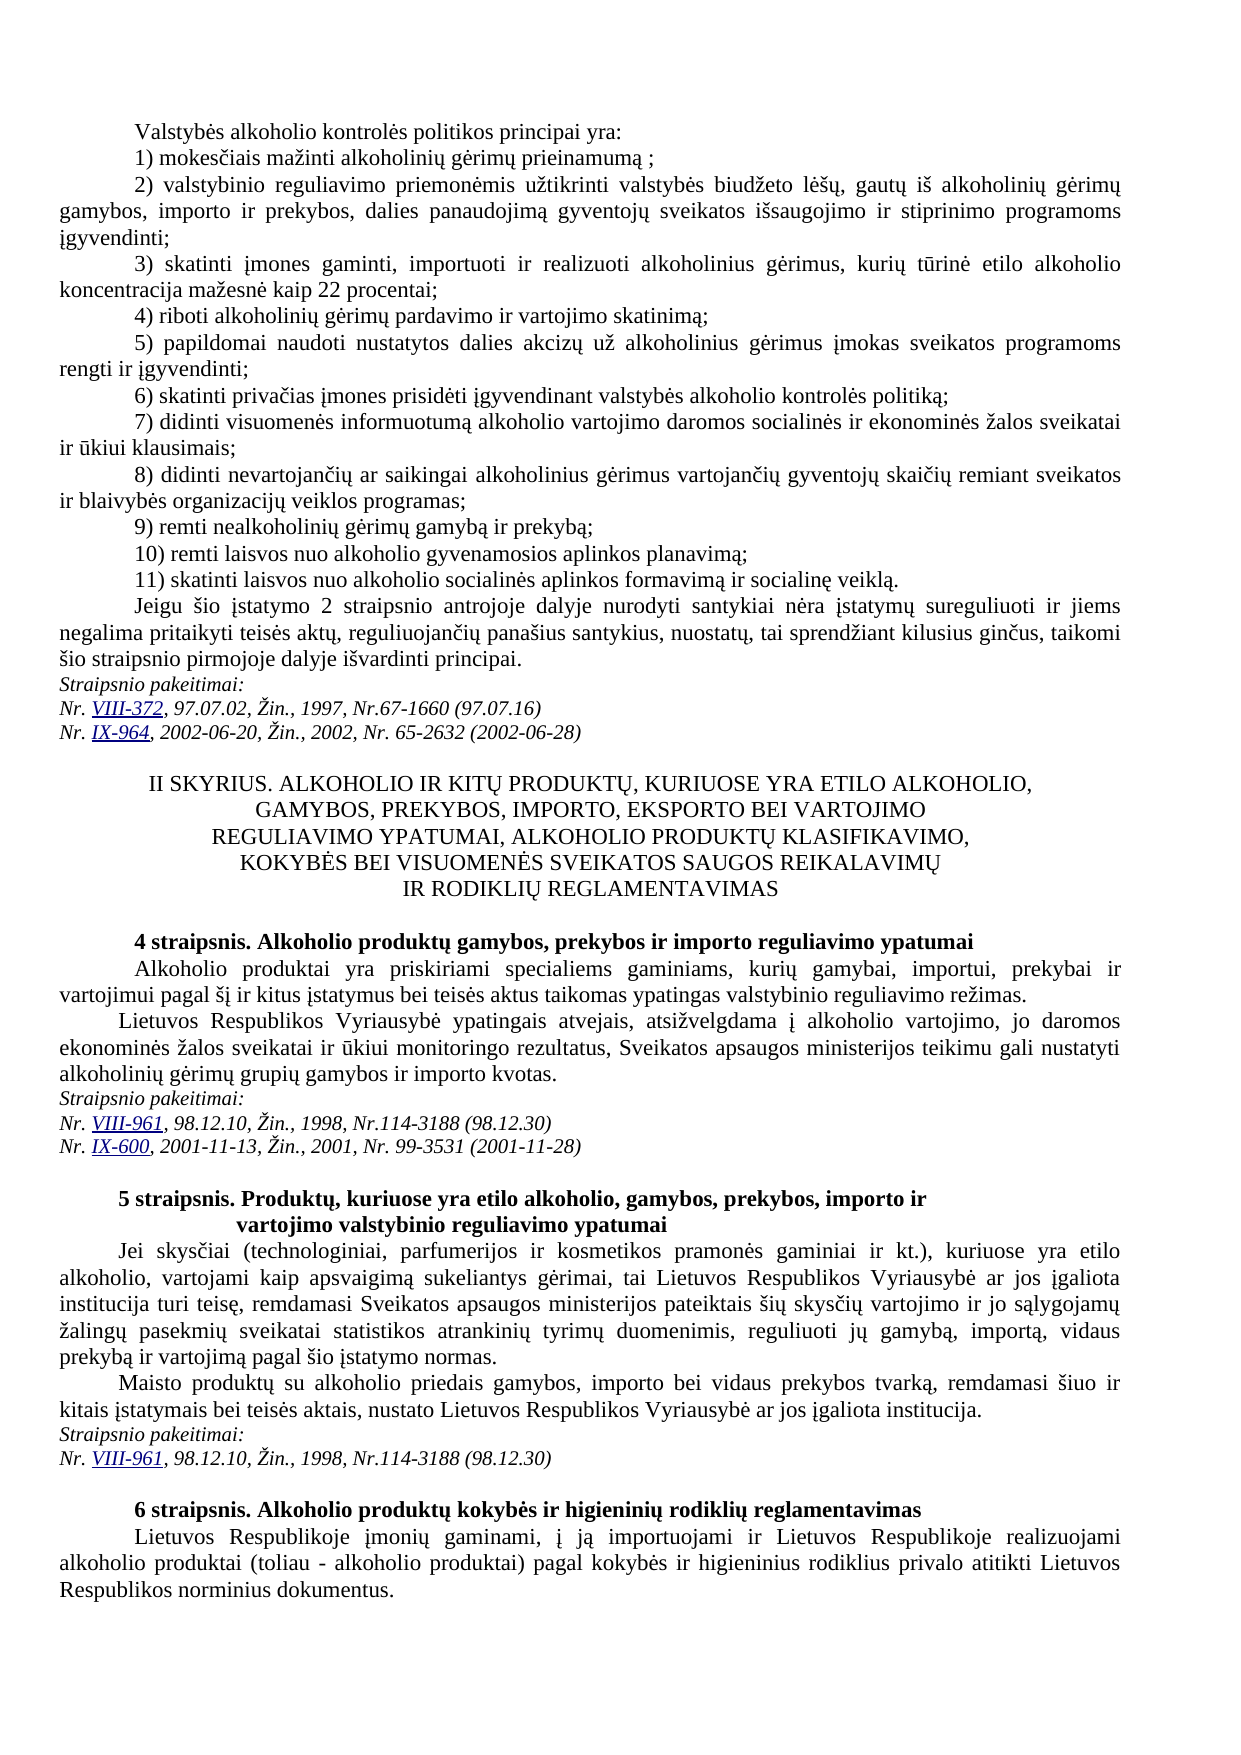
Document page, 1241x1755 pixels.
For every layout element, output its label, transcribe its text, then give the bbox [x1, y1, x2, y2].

text REGULIAVIMO YPATUMAI, ALKOHOLIO PRODUKTŲ KLASIFIKAVIMO, [59, 823, 1122, 849]
text 9) remti nealkoholinių gėrimų gamybą ir prekybą; [59, 513, 1122, 540]
text Valstybės alkoholio kontrolės politikos principai yra: [59, 118, 1122, 144]
text GAMYBOS, PREKYBOS, IMPORTO, EKSPORTO BEI VARTOJIMO [59, 796, 1122, 823]
text Nr. IX-600, 2001-11-13, Žin., 2001, Nr. 99-3531 (2001-11-28) [59, 1134, 1122, 1158]
text KOKYBĖS BEI VISUOMENĖS SVEIKATOS SAUGOS REIKALAVIMŲ [59, 849, 1122, 876]
text II SKYRIUS. ALKOHOLIO IR KITŲ PRODUKTŲ, KURIUOSE YRA ETILO ALKOHOLIO, [59, 770, 1122, 796]
text Alkoholio produktai yra priskiriami specialiems gaminiams, kurių gamybai, importui, prekybai ir vartojimui pagal šį ir kitus įstatymus bei teisės aktus taikomas ypatingas valstybinio reguliavimo režimas. [59, 954, 1122, 1007]
text 6 straipsnis. Alkoholio produktų kokybės ir higieninių rodiklių reglamentavimas [59, 1497, 1122, 1523]
text Lietuvos Respublikoje įmonių gaminami, į ją importuojami ir Lietuvos Respublikoje realizuojami alkoholio produktai (toliau - alkoholio produktai) pagal kokybės ir higieninius rodiklius privalo atitikti Lietuvos Respublikos norminius dokumentus. [59, 1523, 1122, 1602]
text Nr. VIII-961, 98.12.10, Žin., 1998, Nr.114-3188 (98.12.30) [59, 1110, 1122, 1134]
text Lietuvos Respublikos Vyriausybė ypatingais atvejais, atsižvelgdama į alkoholio vartojimo, jo daromos ekonominės žalos sveikatai ir ūkiui monitoringo rezultatus, Sveikatos apsaugos ministerijos teikimu gali nustatyti alkoholinių gėrimų grupių gamybos ir importo kvotas. [59, 1007, 1122, 1086]
text 5 straipsnis. Produktų, kuriuose yra etilo alkoholio, gamybos, prekybos, importo ir [59, 1185, 1122, 1211]
text Maisto produktų su alkoholio priedais gamybos, importo bei vidaus prekybos tvarką, remdamasi šiuo ir kitais įstatymais bei teisės aktais, nustato Lietuvos Respublikos Vyriausybė ar jos įgaliota institucija. [59, 1369, 1122, 1422]
text 8) didinti nevartojančių ar saikingai alkoholinius gėrimus vartojančių gyventojų skaičių remiant sveikatos ir blaivybės organizacijų veiklos programas; [59, 461, 1122, 513]
text Jeigu šio įstatymo 2 straipsnio antrojoje dalyje nurodyti santykiai nėra įstatymų sureguliuoti ir jiems negalima pritaikyti teisės aktų, reguliuojančių panašius santykius, nuostatų, tai sprendžiant kilusius ginčus, taikomi šio straipsnio pirmojoje dalyje išvardinti principai. [59, 592, 1122, 672]
text Jei skysčiai (technologiniai, parfumerijos ir kosmetikos pramonės gaminiai ir kt.), kuriuose yra etilo alkoholio, vartojami kaip apsvaigimą sukeliantys gėrimai, tai Lietuvos Respublikos Vyriausybė ar jos įgaliota institucija turi teisę, remdamasi Sveikatos apsaugos ministerijos pateiktais šių skysčių vartojimo ir jo sąlygojamų žalingų pasekmių sveikatai statistikos atrankinių tyrimų duomenimis, reguliuoti jų gamybą, importą, vidaus prekybą ir vartojimą pagal šio įstatymo normas. [59, 1238, 1122, 1369]
text IR RODIKLIŲ REGLAMENTAVIMAS [59, 876, 1122, 902]
text 2) valstybinio reguliavimo priemonėmis užtikrinti valstybės biudžeto lėšų, gautų iš alkoholinių gėrimų gamybos, importo ir prekybos, dalies panaudojimą gyventojų sveikatos išsaugojimo ir stiprinimo programoms įgyvendinti; [59, 171, 1122, 250]
text 11) skatinti laisvos nuo alkoholio socialinės aplinkos formavimą ir socialinę veiklą. [59, 566, 1122, 592]
text Straipsnio pakeitimai: [59, 1422, 1122, 1446]
text 7) didinti visuomenės informuotumą alkoholio vartojimo daromos socialinės ir ekonominės žalos sveikatai ir ūkiui klausimais; [59, 408, 1122, 461]
text Nr. IX-964, 2002-06-20, Žin., 2002, Nr. 65-2632 (2002-06-28) [59, 720, 1122, 744]
text 4) riboti alkoholinių gėrimų pardavimo ir vartojimo skatinimą; [59, 303, 1122, 329]
text 5) papildomai naudoti nustatytos dalies akcizų už alkoholinius gėrimus įmokas sveikatos programoms rengti ir įgyvendinti; [59, 329, 1122, 382]
text Nr. VIII-961, 98.12.10, Žin., 1998, Nr.114-3188 (98.12.30) [59, 1446, 1122, 1470]
text Straipsnio pakeitimai: [59, 672, 1122, 696]
text vartojimo valstybinio reguliavimo ypatumai [59, 1211, 1122, 1238]
text 4 straipsnis. Alkoholio produktų gamybos, prekybos ir importo reguliavimo ypatumai [59, 928, 1122, 954]
text Straipsnio pakeitimai: [59, 1086, 1122, 1110]
text 10) remti laisvos nuo alkoholio gyvenamosios aplinkos planavimą; [59, 540, 1122, 566]
text Nr. VIII-372, 97.07.02, Žin., 1997, Nr.67-1660 (97.07.16) [59, 696, 1122, 720]
text 3) skatinti įmones gaminti, importuoti ir realizuoti alkoholinius gėrimus, kurių tūrinė etilo alkoholio koncentracija mažesnė kaip 22 procentai; [59, 250, 1122, 303]
text 6) skatinti privačias įmones prisidėti įgyvendinant valstybės alkoholio kontrolės politiką; [59, 382, 1122, 408]
text 1) mokesčiais mažinti alkoholinių gėrimų prieinamumą ; [59, 144, 1122, 171]
